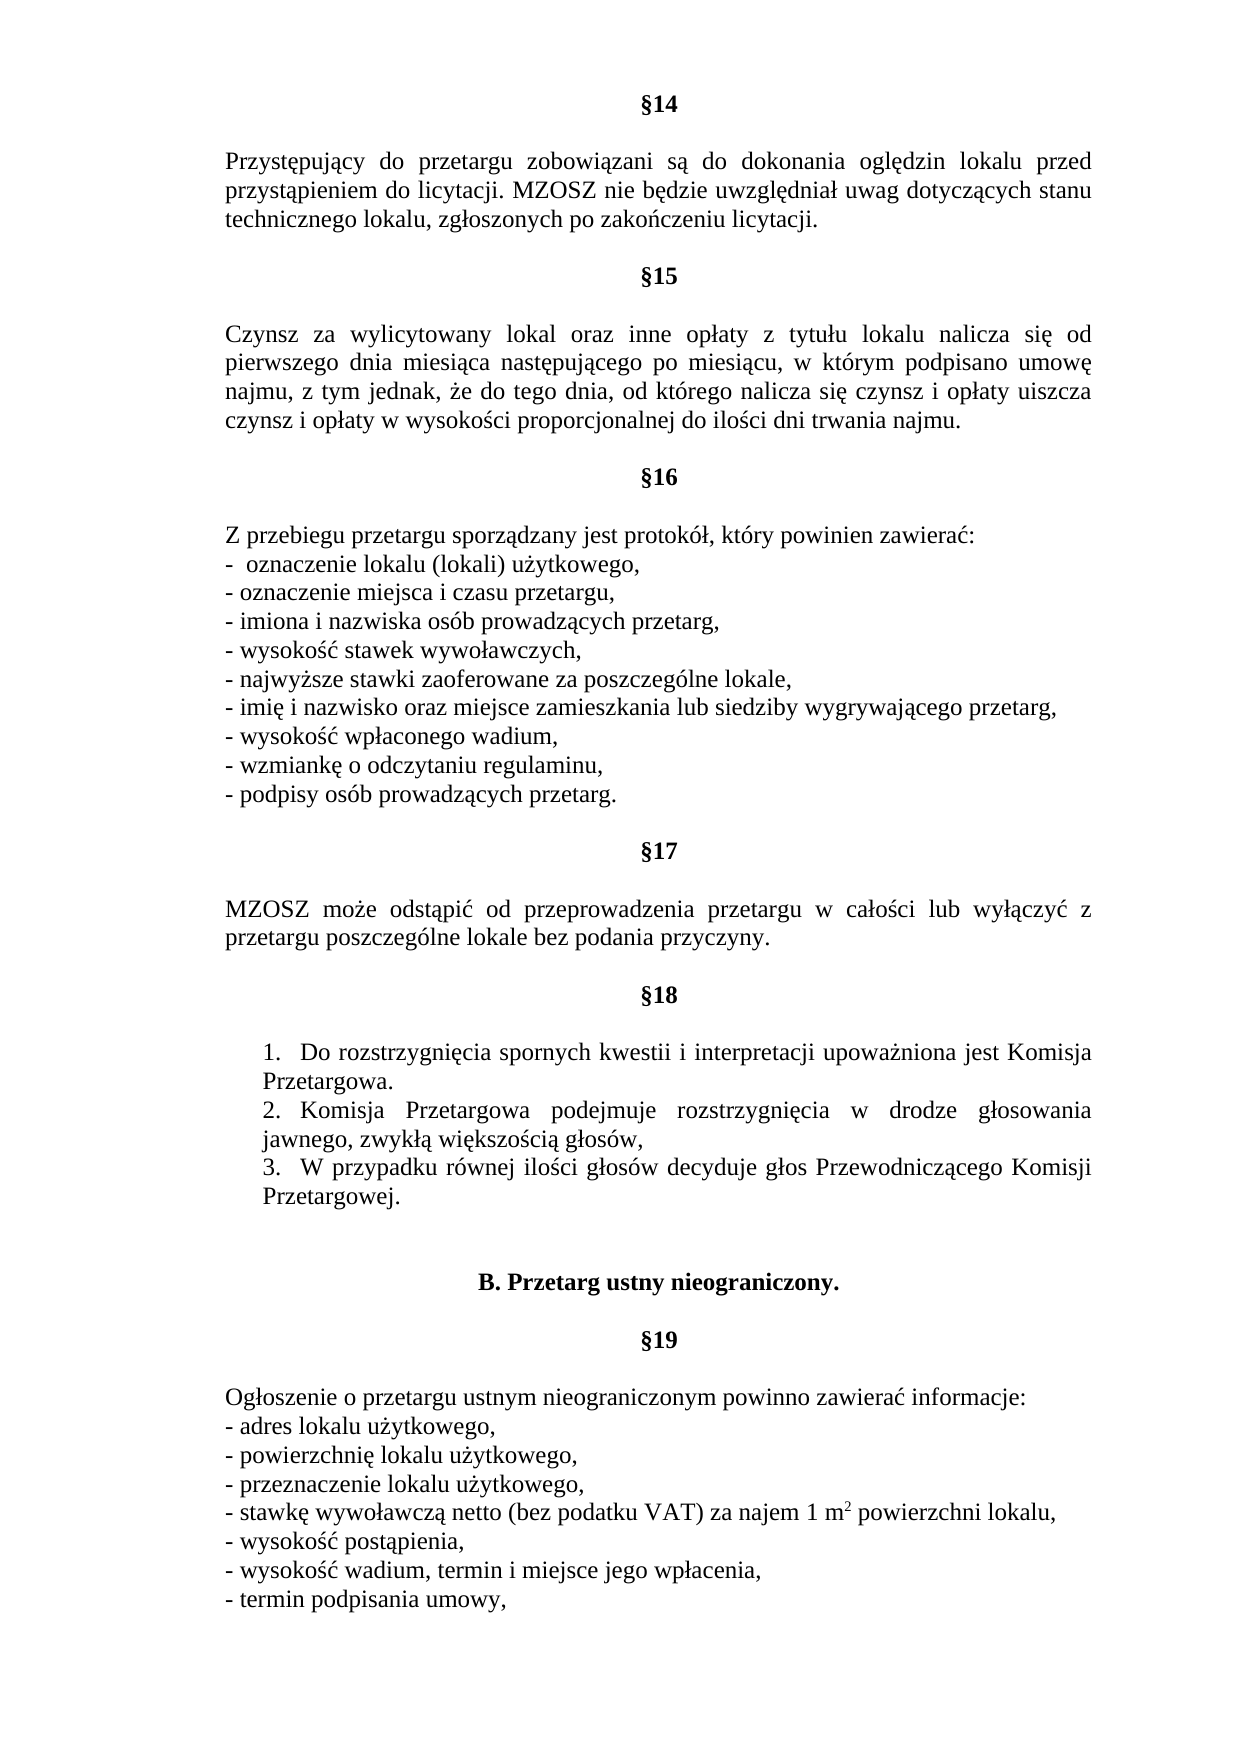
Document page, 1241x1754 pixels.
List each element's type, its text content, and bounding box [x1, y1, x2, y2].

text - termin podpisania umowy, [225, 1584, 1093, 1612]
text - imię i nazwisko oraz miejsce zamieszkania lub siedziby wygrywającego przetarg, [225, 692, 1093, 721]
text - wysokość stawek wywoławczych, [225, 635, 1093, 664]
text - przeznaczenie lokalu użytkowego, [225, 1469, 1093, 1497]
text MZOSZ może odstąpić od przeprowadzenia przetargu w całości lub wyłączyć z przetargu poszczególne lokale bez podania przyczyny. [225, 894, 1093, 951]
list W przypadku równej ilości głosów decyduje głos Przewodniczącego Komisji Przetargowej. [262, 1152, 1093, 1210]
text - wysokość wpłaconego wadium, [225, 721, 1093, 750]
text Z przebiegu przetargu sporządzany jest protokół, który powinien zawierać: [225, 520, 1093, 549]
text Ogłoszenie o przetargu ustnym nieograniczonym powinno zawierać informacje: [225, 1382, 1093, 1411]
text §15 [225, 261, 1093, 290]
text B. Przetarg ustny nieograniczony. [225, 1267, 1093, 1296]
text - stawkę wywoławczą netto (bez podatku VAT) za najem 1 m2 powierzchni lokalu, [225, 1497, 1093, 1526]
text Przystępujący do przetargu zobowiązani są do dokonania oględzin lokalu przed przystąpieniem do licytacji. MZOSZ nie będzie uwzględniał uwag dotyczących stanu technicznego lokalu, zgłoszonych po zakończeniu licytacji. [225, 146, 1093, 232]
text - podpisy osób prowadzących przetarg. [225, 779, 1093, 807]
text §19 [225, 1325, 1093, 1354]
text Czynsz za wylicytowany lokal oraz inne opłaty z tytułu lokalu nalicza się od pierwszego dnia miesiąca następującego po miesiącu, w którym podpisano umowę najmu, z tym jednak, że do tego dnia, od którego nalicza się czynsz i opłaty uiszcza czynsz i opłaty w wysokości proporcjonalnej do ilości dni trwania najmu. [225, 319, 1093, 434]
text - wzmiankę o odczytaniu regulaminu, [225, 750, 1093, 779]
text - wysokość postąpienia, [225, 1526, 1093, 1555]
text §16 [225, 462, 1093, 491]
text - oznaczenie miejsca i czasu przetargu, [225, 577, 1093, 606]
text - najwyższe stawki zaoferowane za poszczególne lokale, [225, 664, 1093, 692]
text - wysokość wadium, termin i miejsce jego wpłacenia, [225, 1555, 1093, 1584]
text §18 [225, 980, 1093, 1009]
list Do rozstrzygnięcia spornych kwestii i interpretacji upoważniona jest Komisja Przetargowa. [262, 1037, 1093, 1095]
text - imiona i nazwiska osób prowadzących przetarg, [225, 606, 1093, 635]
text - oznaczenie lokalu (lokali) użytkowego, [225, 549, 1093, 577]
text - adres lokalu użytkowego, [225, 1411, 1093, 1440]
list Komisja Przetargowa podejmuje rozstrzygnięcia w drodze głosowania jawnego, zwykłą większością głosów, [262, 1095, 1093, 1152]
text §17 [225, 836, 1093, 865]
text §14 [225, 89, 1093, 117]
text - powierzchnię lokalu użytkowego, [225, 1440, 1093, 1469]
